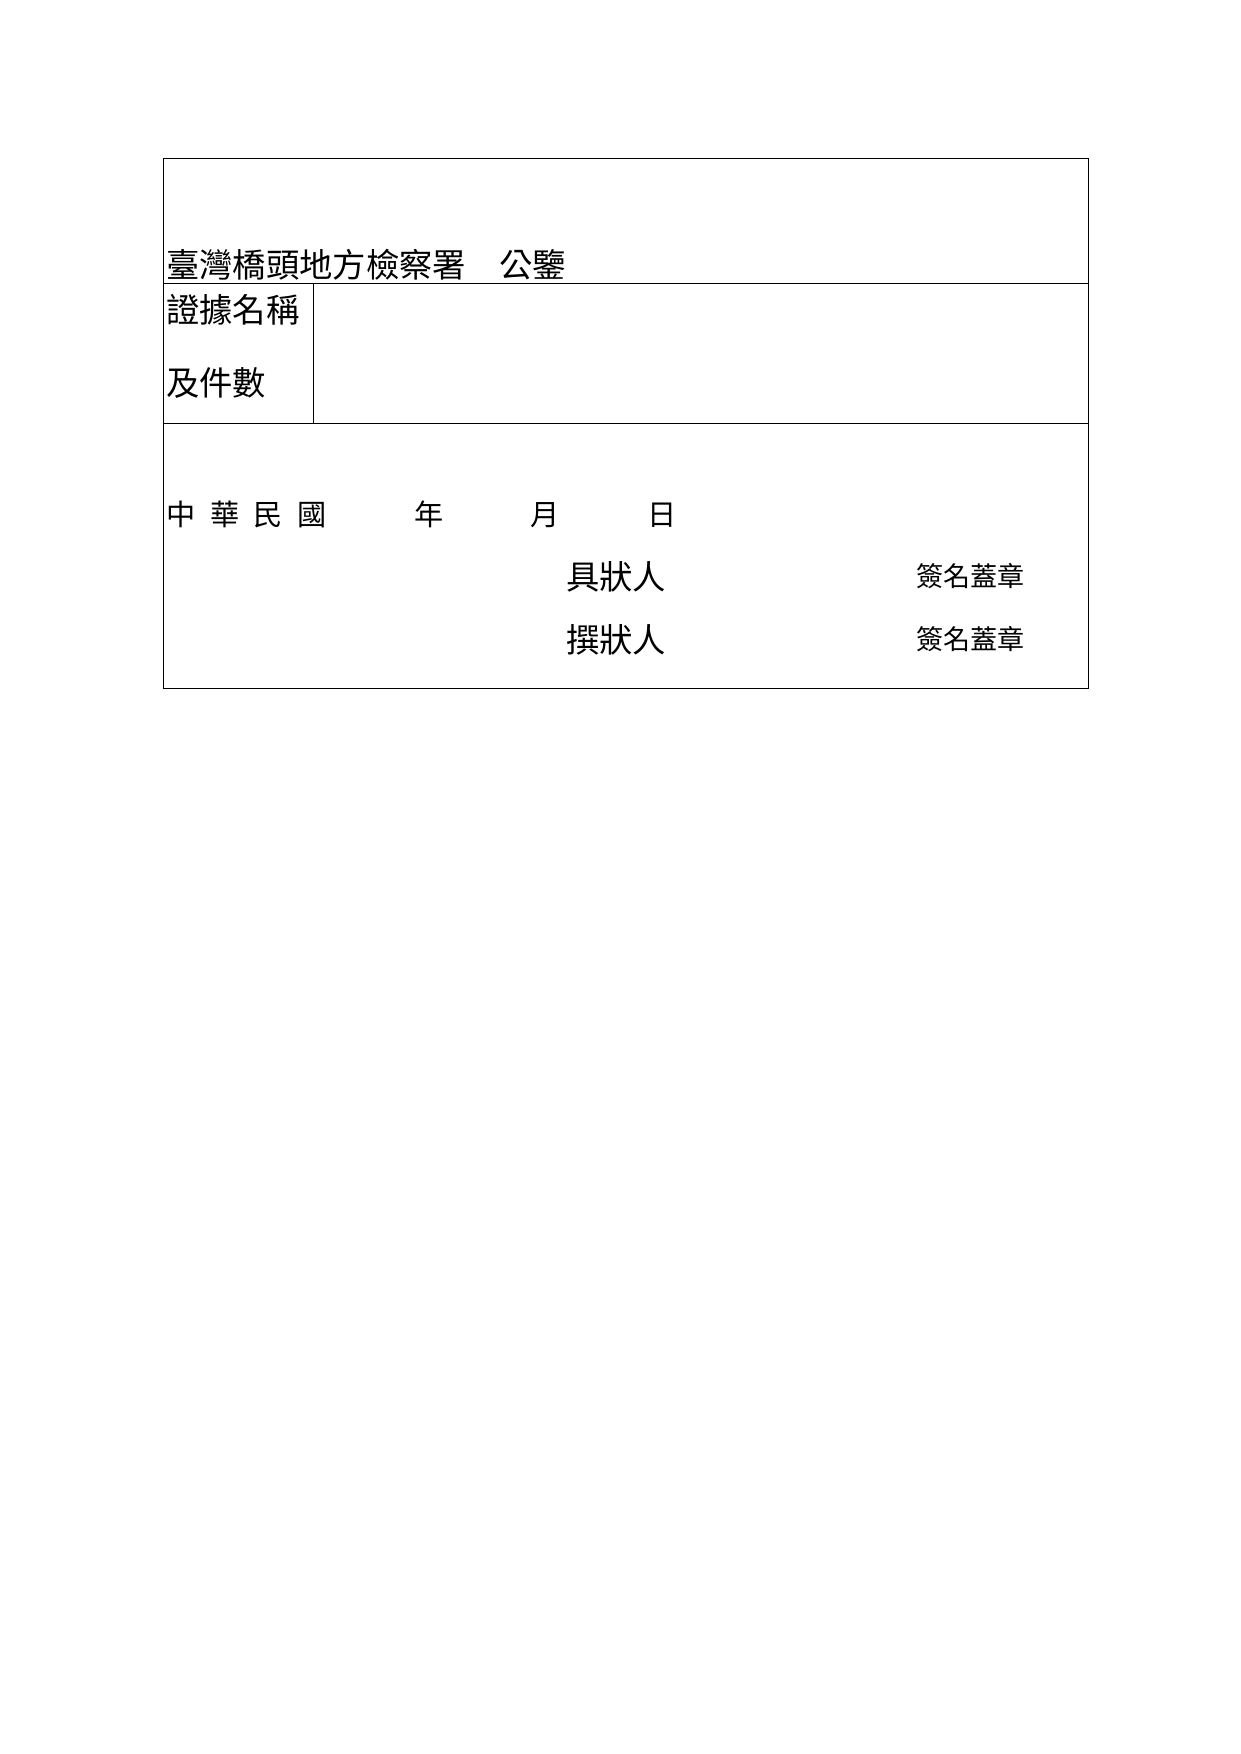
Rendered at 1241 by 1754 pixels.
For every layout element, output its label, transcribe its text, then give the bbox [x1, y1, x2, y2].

table_cell 證據名稱 及件數 [164, 284, 313, 423]
table_cell [314, 284, 1088, 423]
table_cell 臺灣橋頭地方檢察署 公鑒 [164, 159, 1088, 283]
table_cell 中 華 民 國 年 月 日 具狀人 簽名蓋章 撰狀人 簽名蓋章 [164, 424, 1088, 688]
